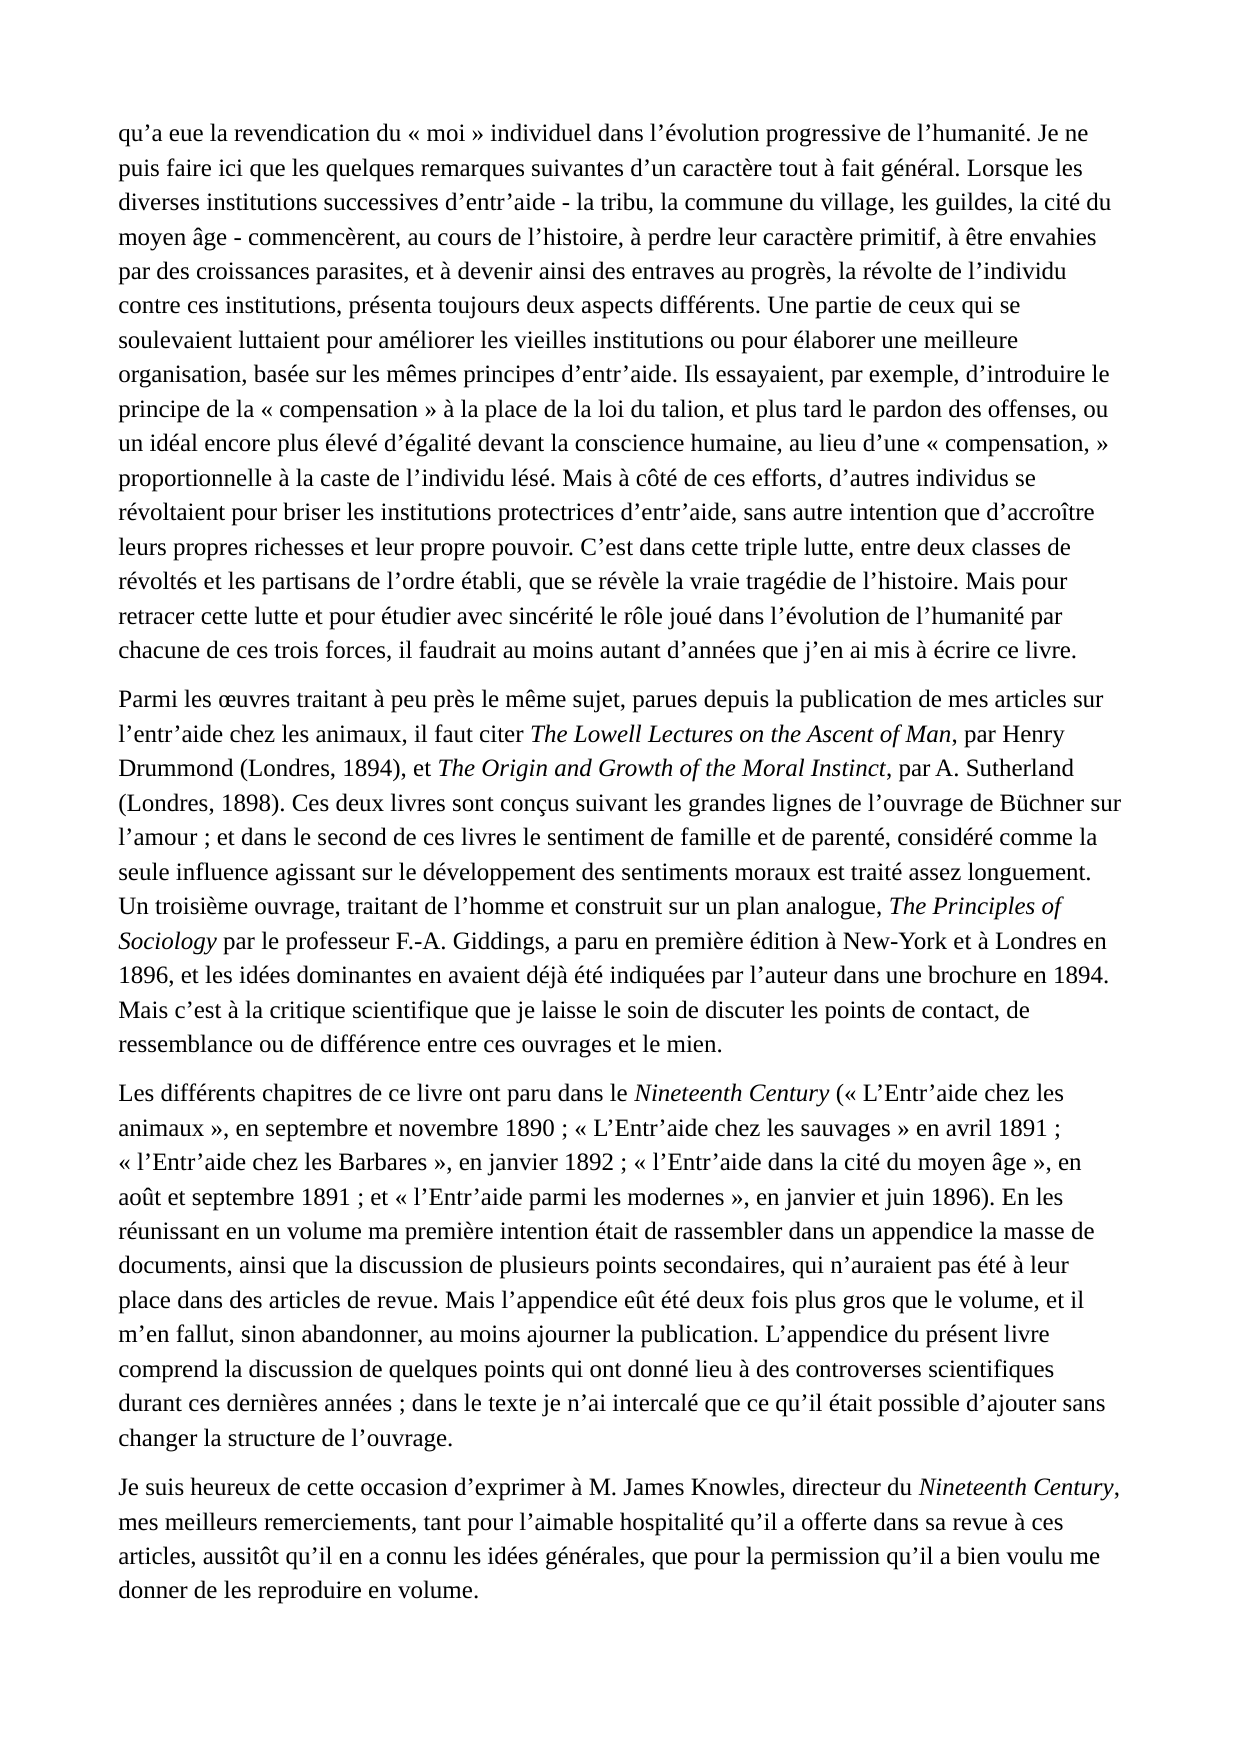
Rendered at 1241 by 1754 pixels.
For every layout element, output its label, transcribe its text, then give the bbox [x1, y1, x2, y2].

text Parmi les œuvres traitant à peu près le même sujet, parues depuis la publication de mes articles sur l’entr’aide chez les animaux, il faut citer The Lowell Lectures on the Ascent of Man, par Henry Drummond (Londres, 1894), et The Origin and Growth of the Moral Instinct, par A. Sutherland (Londres, 1898). Ces deux livres sont conçus suivant les grandes lignes de l’ouvrage de Büchner sur l’amour ; et dans le second de ces livres le sentiment de famille et de parenté, considéré comme la seule influence agissant sur le développement des sentiments moraux est traité assez longuement. Un troisième ouvrage, traitant de l’homme et construit sur un plan analogue, The Principles of Sociology par le professeur F.-A. Giddings, a paru en première édition à New-York et à Londres en 1896, et les idées dominantes en avaient déjà été indiquées par l’auteur dans une brochure en 1894. Mais c’est à la critique scientifique que je laisse le soin de discuter les points de contact, de ressemblance ou de différence entre ces ouvrages et le mien. [118, 684, 1122, 1058]
text Les différents chapitres de ce livre ont paru dans le Nineteenth Century (« L’Entr’aide chez les animaux », en septembre et novembre 1890 ; « L’Entr’aide chez les sauvages » en avril 1891 ; « l’Entr’aide chez les Barbares », en janvier 1892 ; « l’Entr’aide dans la cité du moyen âge », en août et septembre 1891 ; et « l’Entr’aide parmi les modernes », en janvier et juin 1896). En les réunissant en un volume ma première intention était de rassembler dans un appendice la masse de documents, ainsi que la discussion de plusieurs points secondaires, qui n’auraient pas été à leur place dans des articles de revue. Mais l’appendice eût été deux fois plus gros que le volume, et il m’en fallut, sinon abandonner, au moins ajourner la publication. L’appendice du présent livre comprend la discussion de quelques points qui ont donné lieu à des controverses scientifiques durant ces dernières années ; dans le texte je n’ai intercalé que ce qu’il était possible d’ajouter sans changer la structure de l’ouvrage. [118, 1078, 1122, 1452]
text Je suis heureux de cette occasion d’exprimer à M. James Knowles, directeur du Nineteenth Century, mes meilleurs remerciements, tant pour l’aimable hospitalité qu’il a offerte dans sa revue à ces articles, aussitôt qu’il en a connu les idées générales, que pour la permission qu’il a bien voulu me donner de les reproduire en volume. [118, 1472, 1122, 1604]
text qu’a eue la revendication du « moi » individuel dans l’évolution progressive de l’humanité. Je ne puis faire ici que les quelques remarques suivantes d’un caractère tout à fait général. Lorsque les diverses institutions successives d’entr’aide - la tribu, la commune du village, les guildes, la cité du moyen âge - commencèrent, au cours de l’histoire, à perdre leur caractère primitif, à être envahies par des croissances parasites, et à devenir ainsi des entraves au progrès, la révolte de l’individu contre ces institutions, présenta toujours deux aspects différents. Une partie de ceux qui se soulevaient luttaient pour améliorer les vieilles institutions ou pour élaborer une meilleure organisation, basée sur les mêmes principes d’entr’aide. Ils essayaient, par exemple, d’introduire le principe de la « compensation » à la place de la loi du talion, et plus tard le pardon des offenses, ou un idéal encore plus élevé d’égalité devant la conscience humaine, au lieu d’une « compensation, » proportionnelle à la caste de l’individu lésé. Mais à côté de ces efforts, d’autres individus se révoltaient pour briser les institutions protectrices d’entr’aide, sans autre intention que d’accroître leurs propres richesses et leur propre pouvoir. C’est dans cette triple lutte, entre deux classes de révoltés et les partisans de l’ordre établi, que se révèle la vraie tragédie de l’histoire. Mais pour retracer cette lutte et pour étudier avec sincérité le rôle joué dans l’évolution de l’humanité par chacune de ces trois forces, il faudrait au moins autant d’années que j’en ai mis à écrire ce livre. [118, 118, 1122, 664]
